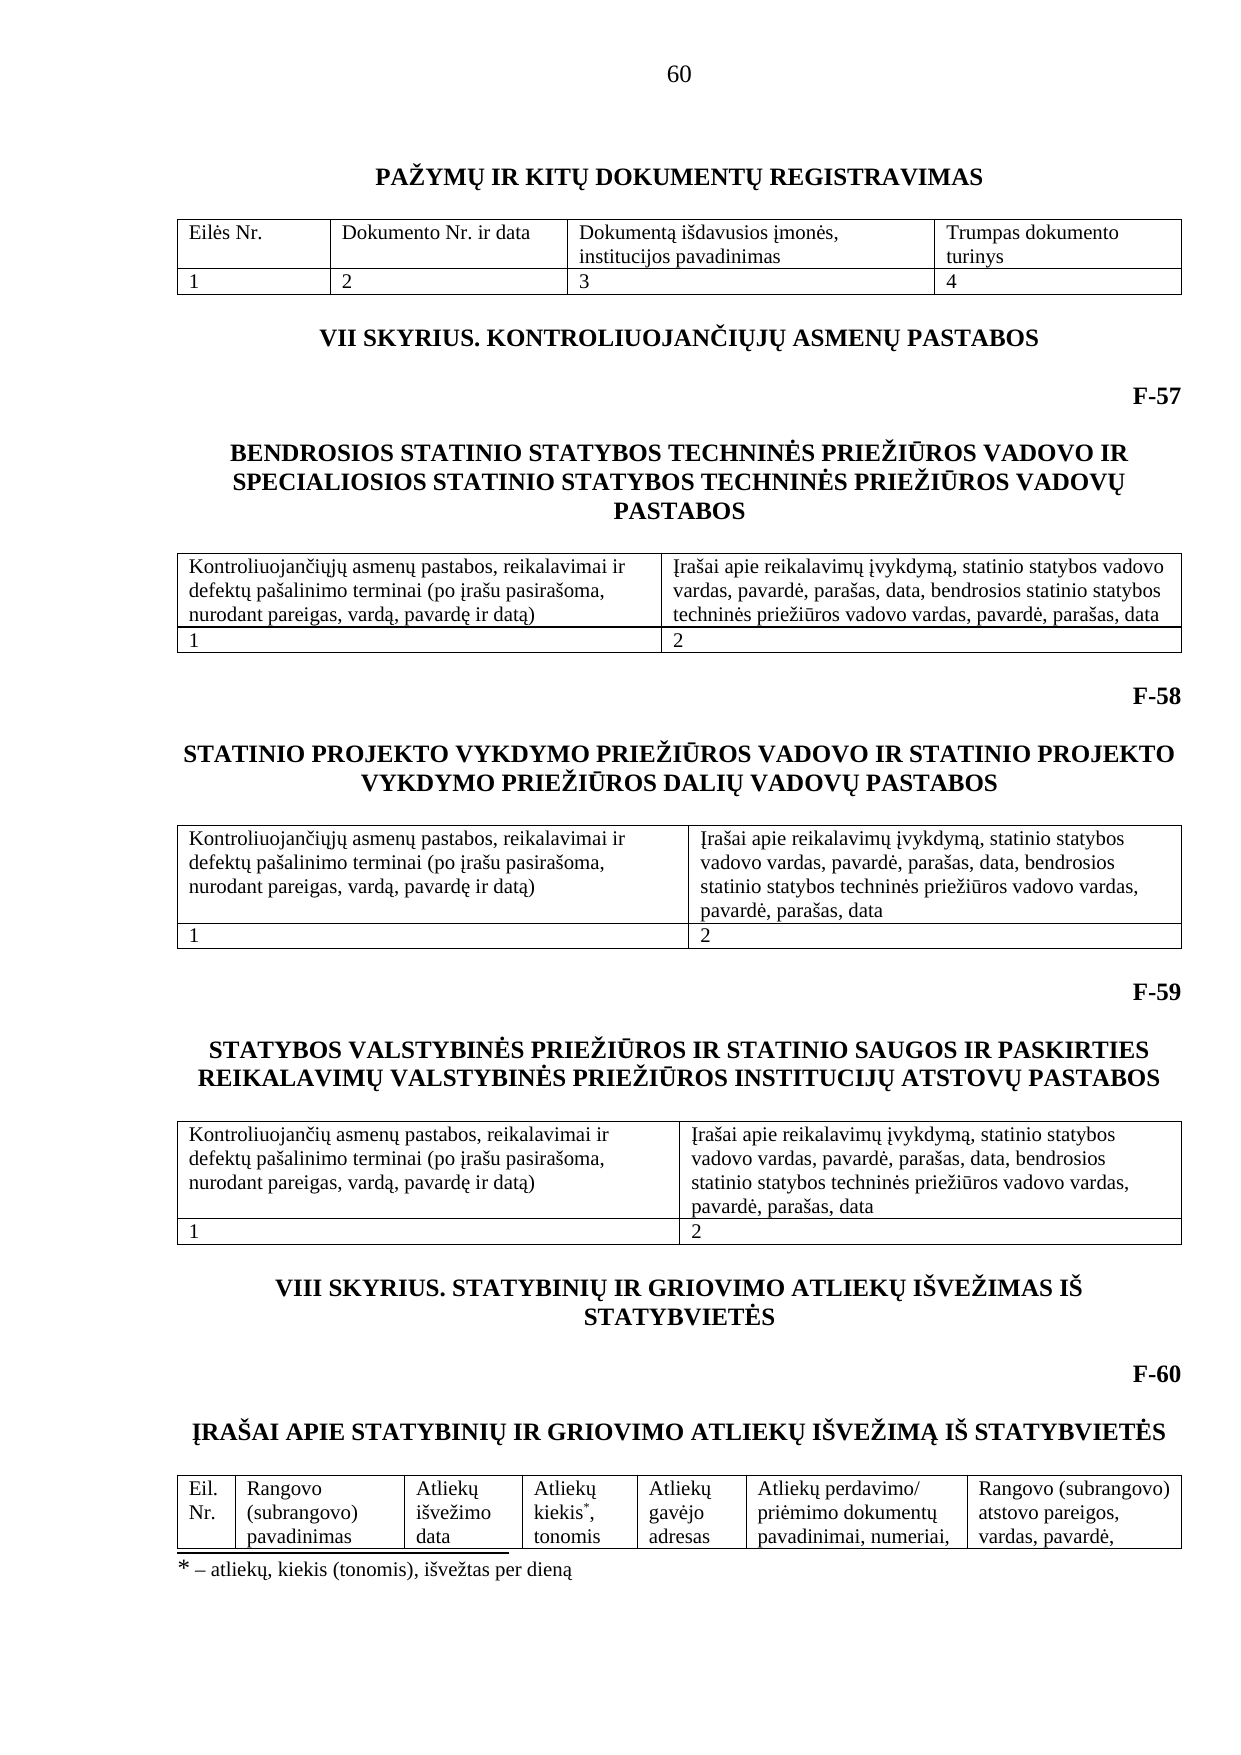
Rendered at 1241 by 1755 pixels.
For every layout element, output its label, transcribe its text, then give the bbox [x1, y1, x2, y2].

table_cell 1 [178, 924, 688, 947]
table_cell 3 [568, 269, 934, 293]
table_header Trumpas dokumento turinys [935, 220, 1181, 268]
table_cell 2 [331, 269, 567, 293]
table_header Kontroliuojančių asmenų pastabos, reikalavimai ir defektų pašalinimo terminai (po įrašu pasirašoma, nurodant pareigas, vardą, pavardę ir datą) [178, 1122, 679, 1218]
text STATINIO PROJEKTO VYKDYMO PRIEŽIŪROS VADOVO IR STATINIO PROJEKTO VYKDYMO PRIEŽIŪROS DALIŲ VADOVŲ PASTABOS [177, 739, 1181, 796]
table_header Įrašai apie reikalavimų įvykdymą, statinio statybos vadovo vardas, pavardė, parašas, data, bendrosios statinio statybos techninės priežiūros vadovo vardas, pavardė, parašas, data [680, 1122, 1181, 1218]
text F-60 [177, 1359, 1181, 1388]
table_header Dokumento Nr. ir data [331, 220, 567, 268]
text F-59 [177, 977, 1181, 1006]
table_header Kontroliuojančiųjų asmenų pastabos, reikalavimai ir defektų pašalinimo terminai (po įrašu pasirašoma, nurodant pareigas, vardą, pavardę ir datą) [178, 826, 688, 922]
table_cell 2 [680, 1219, 1181, 1243]
text PAŽYMŲ IR KITŲ DOKUMENTŲ REGISTRAVIMAS [177, 162, 1181, 190]
text BENDROSIOS STATINIO STATYBOS TECHNINĖS PRIEŽIŪROS VADOVO IR SPECIALIOSIOS STATINIO STATYBOS TECHNINĖS PRIEŽIŪROS VADOVŲ PASTABOS [177, 438, 1181, 524]
table_header Rangovo (subrangovo) atstovo pareigos, vardas, pavardė, [968, 1476, 1181, 1548]
table_header Dokumentą išdavusios įmonės, institucijos pavadinimas [568, 220, 934, 268]
table_header Įrašai apie reikalavimų įvykdymą, statinio statybos vadovo vardas, pavardė, parašas, data, bendrosios statinio statybos techninės priežiūros vadovo vardas, pavardė, parašas, data [662, 554, 1181, 626]
table_cell 2 [689, 924, 1181, 947]
text VII SKYRIUS. KONTROLIUOJANČIŲJŲ ASMENŲ PASTABOS [177, 323, 1181, 352]
text ĮRAŠAI APIE STATYBINIŲ IR GRIOVIMO ATLIEKŲ IŠVEŽIMĄ IŠ STATYBVIETĖS [177, 1417, 1181, 1446]
table_header Rangovo (subrangovo) pavadinimas [236, 1476, 404, 1548]
table_header Eil. Nr. [178, 1476, 235, 1548]
table_header Eilės Nr. [178, 220, 330, 268]
table_cell 1 [178, 269, 330, 293]
table_cell 4 [935, 269, 1181, 293]
table_header Atliekų gavėjo adresas [638, 1476, 746, 1548]
table_cell 2 [662, 628, 1181, 652]
text F-57 [177, 381, 1181, 409]
text F-58 [177, 681, 1181, 710]
table_header Kontroliuojančiųjų asmenų pastabos, reikalavimai ir defektų pašalinimo terminai (po įrašu pasirašoma, nurodant pareigas, vardą, pavardę ir datą) [178, 554, 661, 626]
table_header Atliekų perdavimo/ priėmimo dokumentų pavadinimai, numeriai, [747, 1476, 967, 1548]
table_cell 1 [178, 628, 661, 652]
text STATYBOS VALSTYBINĖS PRIEŽIŪROS IR STATINIO SAUGOS IR PASKIRTIES REIKALAVIMŲ VALSTYBINĖS PRIEŽIŪROS INSTITUCIJŲ ATSTOVŲ PASTABOS [177, 1035, 1181, 1092]
table_cell 1 [178, 1219, 679, 1243]
table_header Atliekų kiekis, tonomis [523, 1476, 637, 1548]
text VIII SKYRIUS. STATYBINIŲ IR GRIOVIMO ATLIEKŲ IŠVEŽIMAS IŠ STATYBVIETĖS [177, 1273, 1181, 1331]
table_header Atliekų išvežimo data [405, 1476, 522, 1548]
table_header Įrašai apie reikalavimų įvykdymą, statinio statybos vadovo vardas, pavardė, parašas, data, bendrosios statinio statybos techninės priežiūros vadovo vardas, pavardė, parašas, data [689, 826, 1181, 922]
